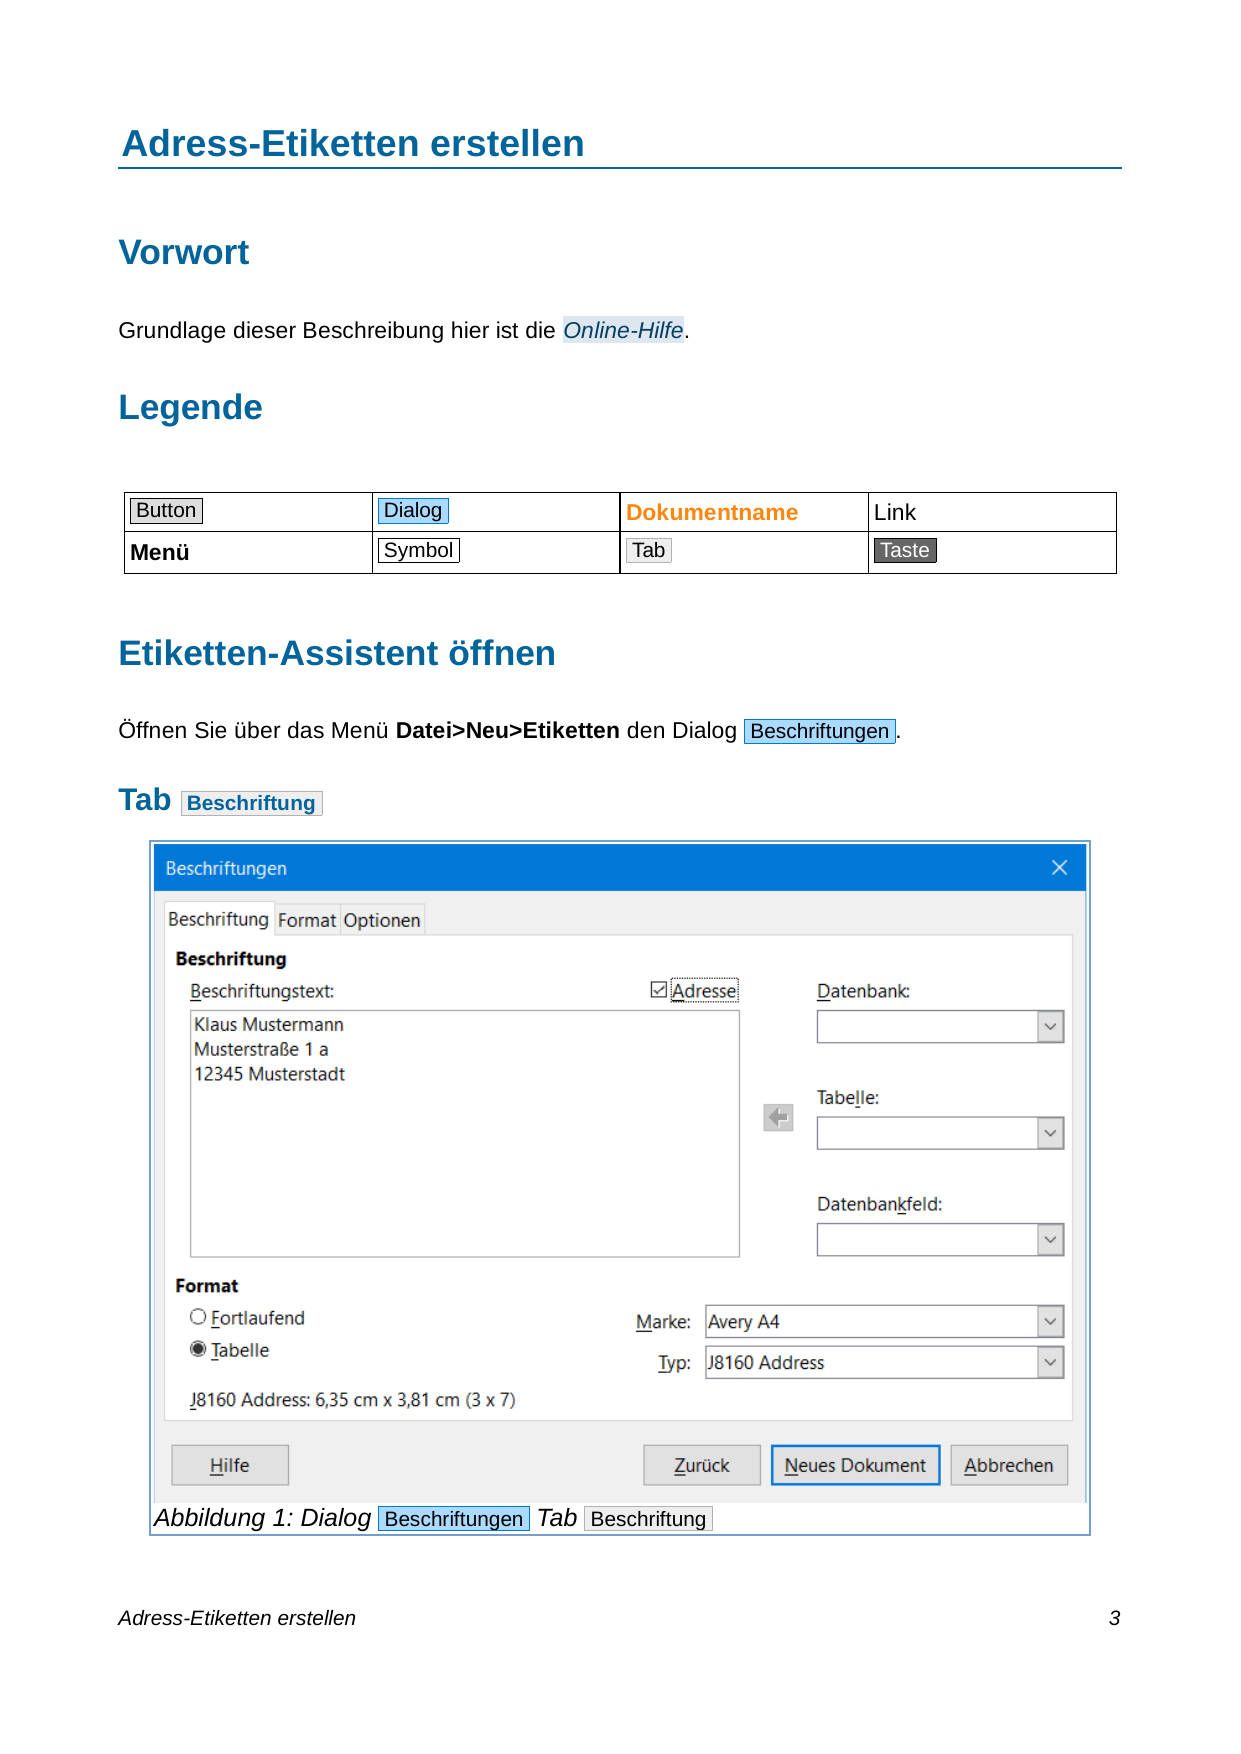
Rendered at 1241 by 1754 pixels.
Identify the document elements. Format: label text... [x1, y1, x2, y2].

text Grundlage dieser Beschreibung hier ist die Online-Hilfe. [684, 316, 1122, 343]
text Abbildung 1: Dialog Beschriftungen Tab Beschriftung [154, 1503, 1086, 1531]
table_header Button [125, 493, 372, 531]
text Öffnen Sie über das Menü Datei>Neu>Etiketten den Dialog Beschriftungen. [118, 716, 1122, 743]
subtitle Etiketten-Assistent öffnen [118, 459, 1122, 673]
subtitle [151, 842, 1089, 1534]
subtitle Tab Beschriftung [118, 781, 1122, 817]
table_cell Tab [621, 532, 868, 573]
subtitle Adress-Etiketten erstellen [118, 118, 1122, 167]
table_cell Symbol [373, 532, 619, 573]
table_cell Taste [869, 532, 1116, 573]
text Grundlage dieser Beschreibung hier ist die Online-Hilfe. [118, 316, 563, 343]
picture [153, 844, 1087, 1503]
table_cell Menü [125, 532, 372, 573]
subtitle Vorwort [118, 232, 1122, 272]
table_header Dialog [373, 493, 619, 531]
table_header Dokumentname [621, 493, 868, 531]
table_header Link [869, 493, 1116, 531]
subtitle Legende [118, 386, 1122, 427]
